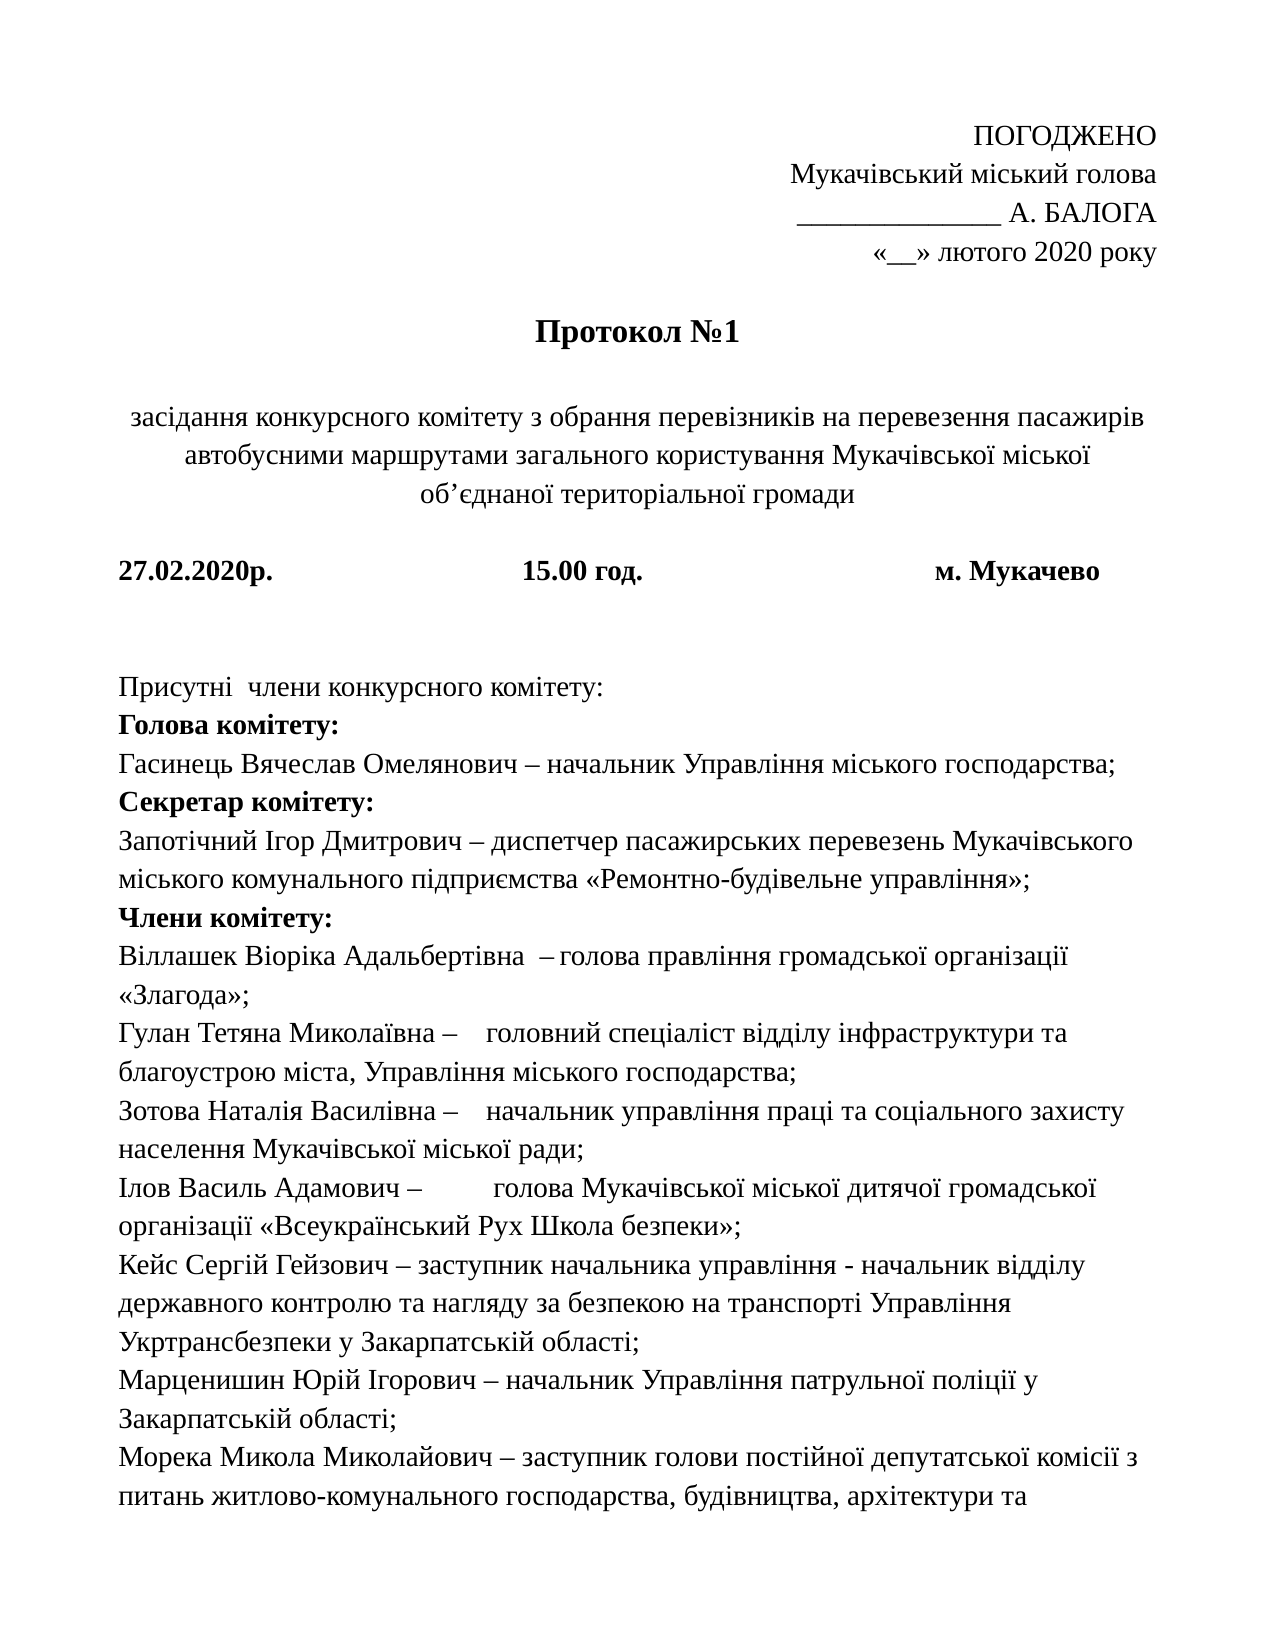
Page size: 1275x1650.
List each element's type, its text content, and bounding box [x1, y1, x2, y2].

text Мукачівський міський голова [118, 157, 1157, 190]
text Запотічний Ігор Дмитрович – диспетчер пасажирських перевезень Мукачівського міського комунального підприємства «Ремонтно-будівельне управління»; [118, 823, 1157, 895]
text Ілов Василь Адамович – голова Мукачівської міської дитячої громадської організації «Всеукраїнський Рух Школа безпеки»; [118, 1170, 1157, 1242]
text Марценишин Юрій Ігорович – начальник Управління патрульної поліції у Закарпатській області; [118, 1362, 1157, 1434]
text Морека Микола Миколайович – заступник голови постійної депутатської комісії з питань житлово-комунального господарства, будівництва, архітектури та [118, 1439, 1157, 1512]
text Кейс Сергій Гейзович – заступник начальника управління - начальник відділу державного контролю та нагляду за безпекою на транспорті Управління Укртрансбезпеки у Закарпатській області; [118, 1247, 1157, 1357]
text Члени комітету: [118, 900, 1157, 933]
text Секретар комітету: [118, 784, 1157, 818]
text Віллашек Віоріка Адальбертівна – голова правління громадської організації «Злагода»; [118, 938, 1157, 1011]
text ______________ А. БАЛОГА [118, 195, 1157, 229]
text Присутні члени конкурсного комітету: [118, 669, 1157, 702]
text Гулан Тетяна Миколаївна – головний спеціаліст відділу інфраструктури та благоустрою міста, Управління міського господарства; [118, 1016, 1157, 1088]
text засідання конкурсного комітету з обрання перевізників на перевезення пасажирів автобусними маршрутами загального користування Мукачівської міської об’єднаної територіальної громади [118, 399, 1157, 509]
text Зотова Наталія Василівна – начальник управління праці та соціального захисту населення Мукачівської міської ради; [118, 1093, 1157, 1165]
text «__» лютого 2020 року [118, 234, 1157, 267]
text Гасинець Вячеслав Омелянович – начальник Управління міського господарства; [118, 746, 1157, 779]
text ПОГОДЖЕНО [118, 118, 1157, 152]
text Голова комітету: [118, 707, 1157, 741]
text Протокол №1 [118, 311, 1157, 349]
text 27.02.2020р. 15.00 год. м. Мукачево [118, 553, 1157, 587]
